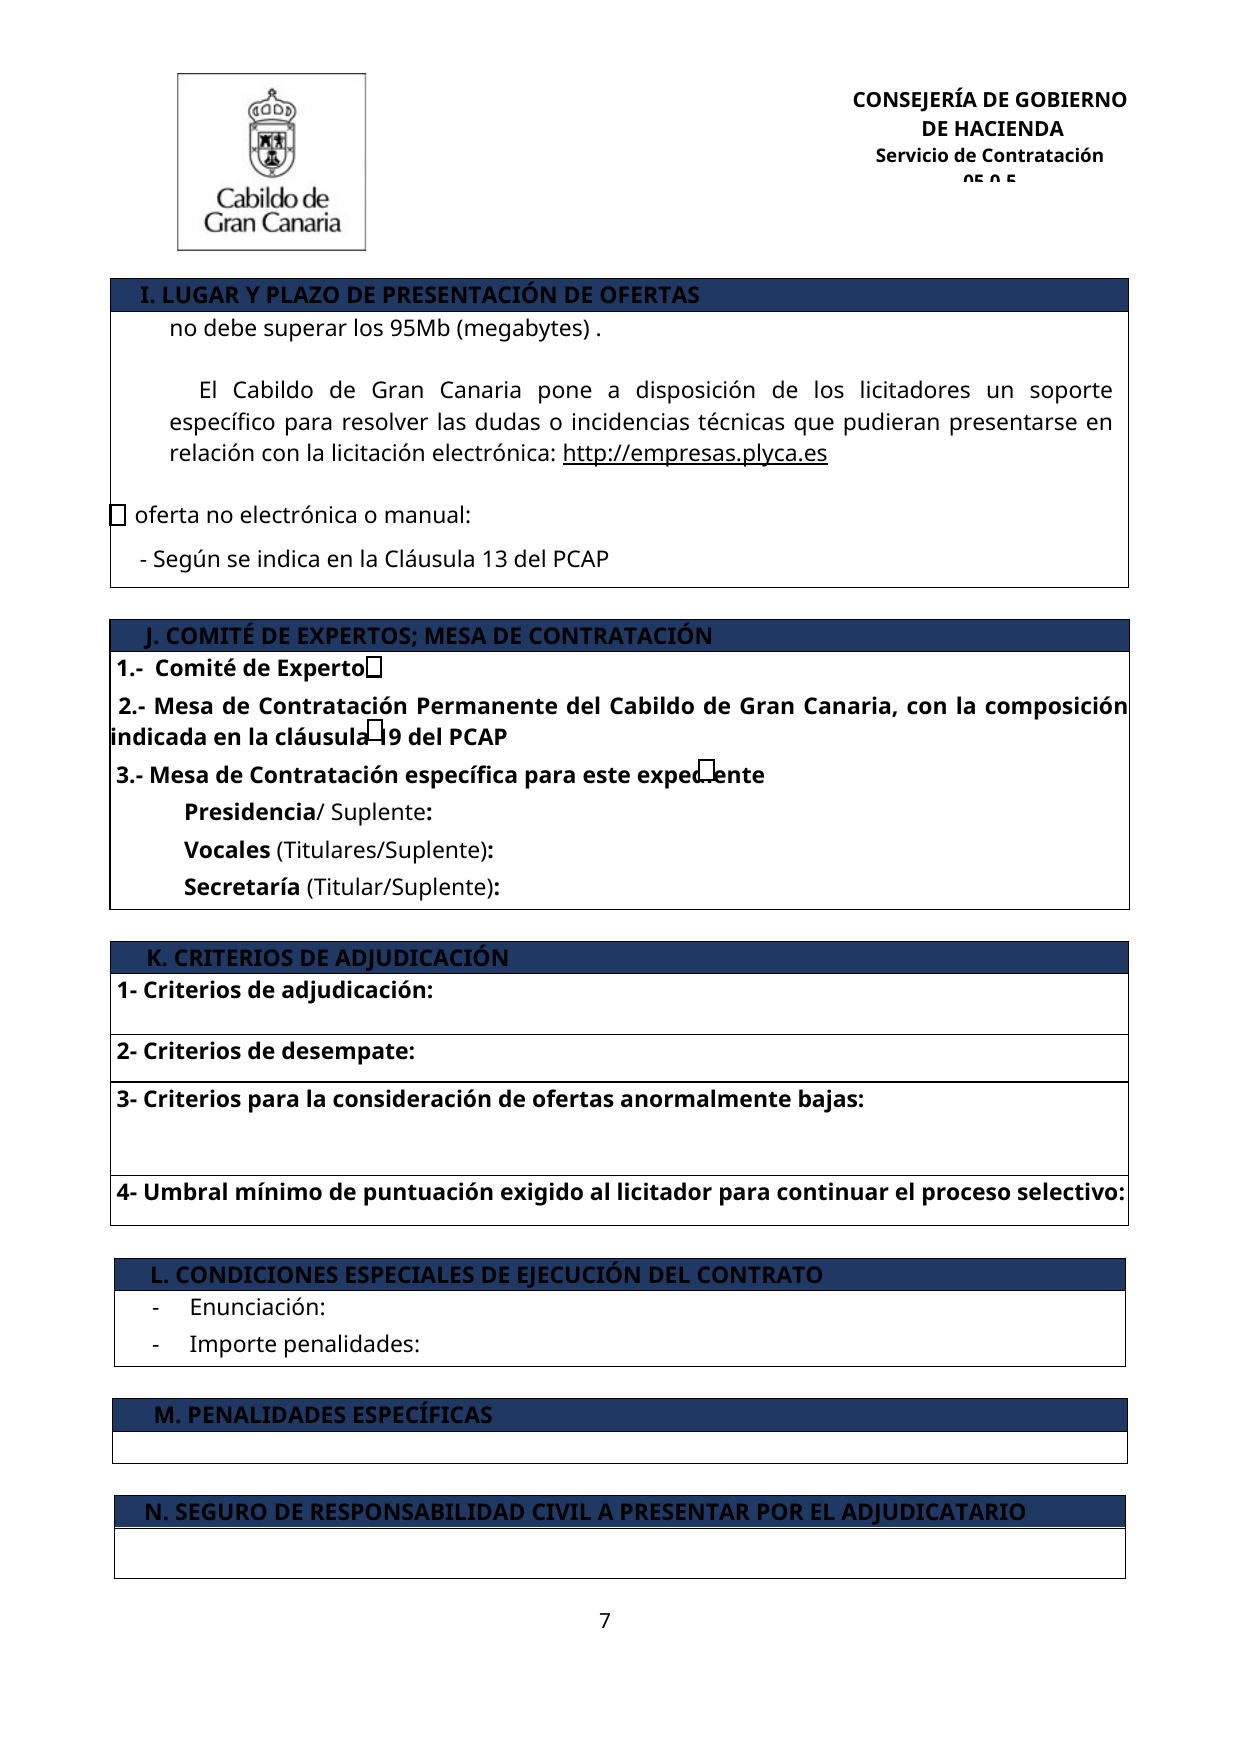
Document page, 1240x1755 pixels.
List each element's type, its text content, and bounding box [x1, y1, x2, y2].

table_cell Enunciación: Importe penalidades: [115, 1291, 1125, 1366]
table_cell [115, 1529, 1125, 1578]
table_cell 3- Criterios para la consideración de ofertas anormalmente bajas: [111, 1083, 1128, 1175]
table_cell 4- Umbral mínimo de puntuación exigido al licitador para continuar el proceso selectivo: [111, 1176, 1128, 1225]
table_header L. CONDICIONES ESPECIALES DE EJECUCIÓN DEL CONTRATO [115, 1259, 1125, 1290]
table_header N. SEGURO DE RESPONSABILIDAD CIVIL A PRESENTAR POR EL ADJUDICATARIO [115, 1496, 1125, 1527]
table_header J. COMITÉ DE EXPERTOS; MESA DE CONTRATACIÓN [111, 620, 1129, 651]
table_header K. CRITERIOS DE ADJUDICACIÓN [111, 942, 1128, 973]
table_header I. LUGAR Y PLAZO DE PRESENTACIÓN DE OFERTAS [111, 279, 1128, 311]
table_cell no debe superar los 95Mb (megabytes) . El Cabildo de Gran Canaria pone a disposición de los licitadores un soporte específico para resolver las dudas o incidencias técnicas que pudieran presentarse en relación con la licitación electrónica: http://empresas.plyca.es oferta no electrónica o manual: - Según se indica en la Cláusula 13 del PCAP [111, 312, 1128, 587]
picture [177, 73, 367, 251]
table_cell [113, 1432, 1127, 1463]
table_header M. PENALIDADES ESPECÍFICAS [113, 1399, 1127, 1431]
table_cell 2- Criterios de desempate: [111, 1035, 1128, 1081]
table_cell 1.- Comité de Expertos 2.- Mesa de Contratación Permanente del Cabildo de Gran Canaria, con la composición indicada en la cláusula 19 del PCAP 3.- Mesa de Contratación específica para este expediente Presidencia/ Suplente: Vocales (Titulares/Suplente): Secretaría (Titular/Suplente): [111, 652, 1129, 908]
table_cell 1- Criterios de adjudicación: [111, 974, 1128, 1034]
